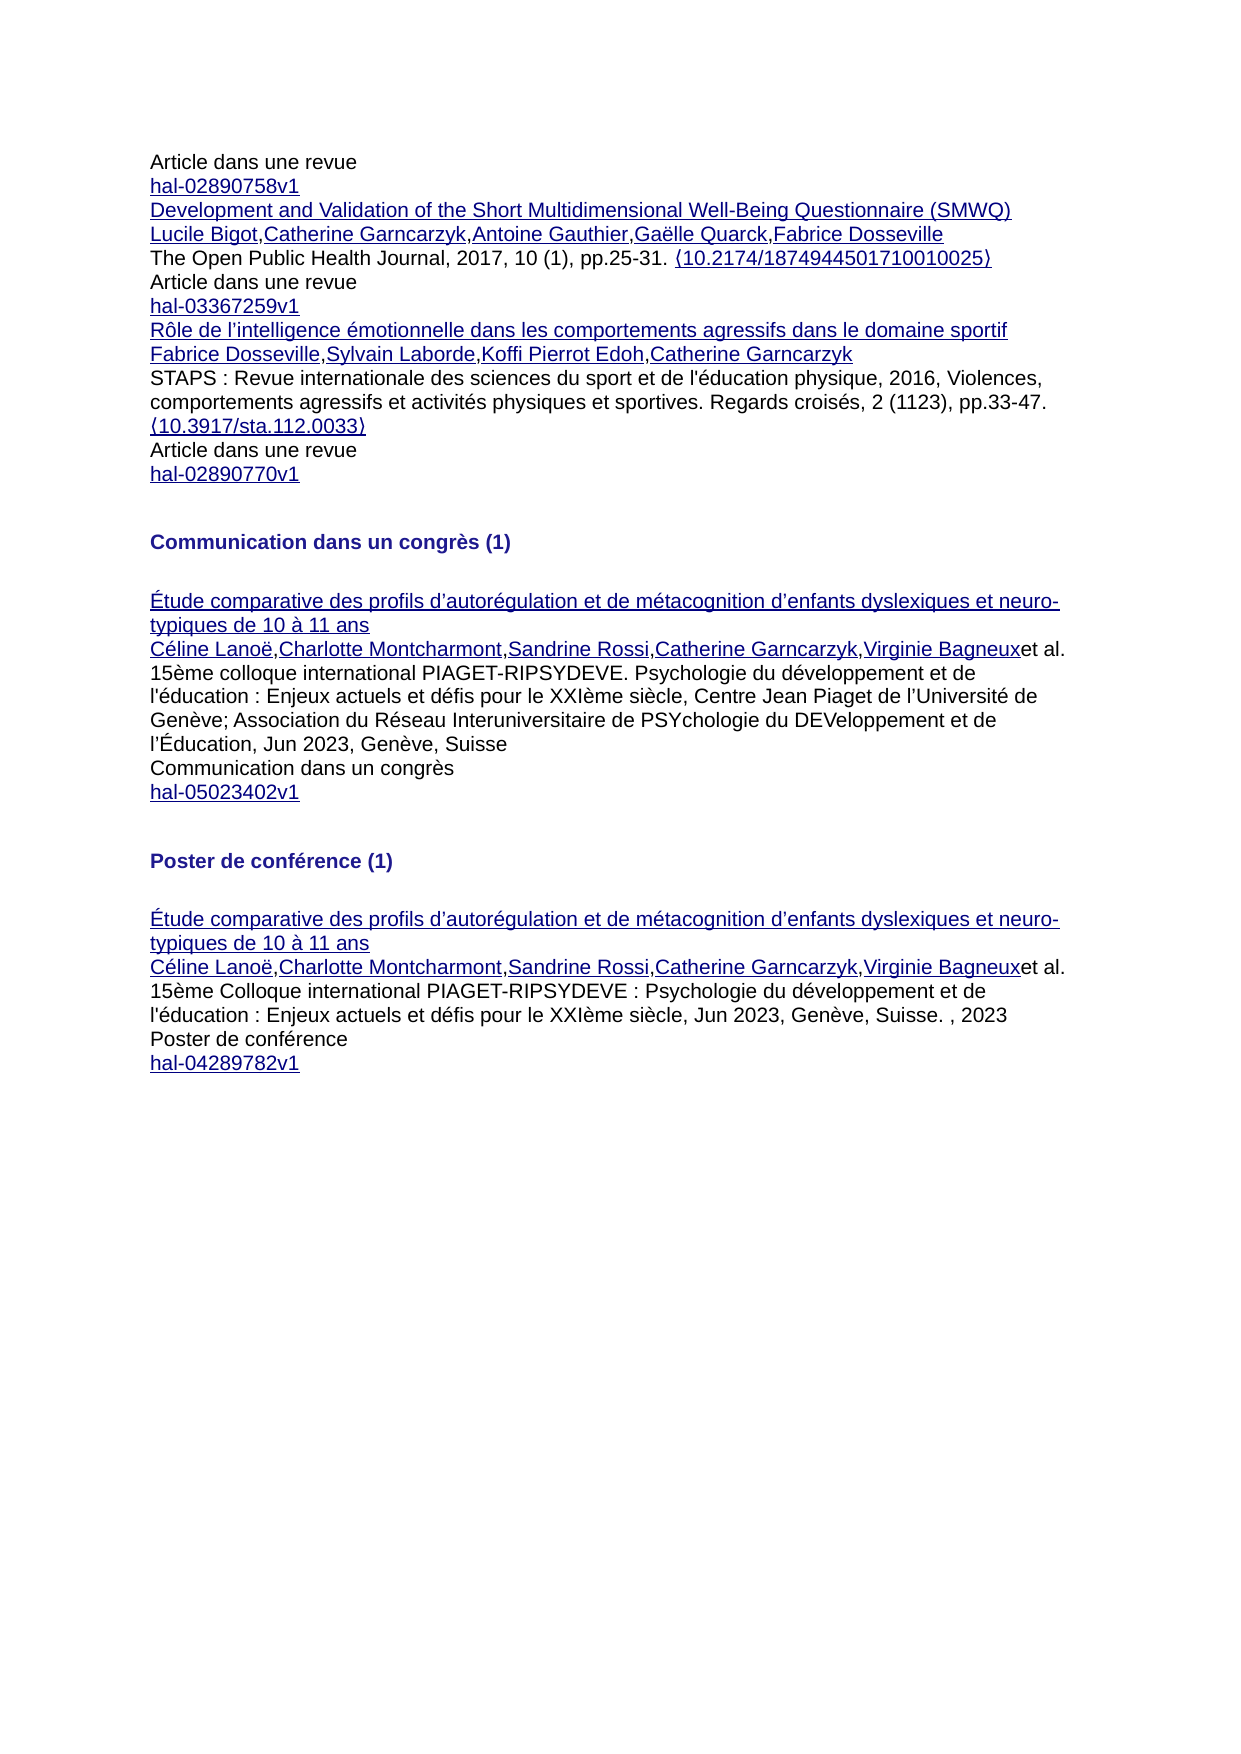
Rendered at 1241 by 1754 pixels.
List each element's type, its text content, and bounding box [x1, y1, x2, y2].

table_cell Rôle de l’intelligence émotionnelle dans les comportements agressifs dans le domaine sportif Fabrice Dosseville,Sylvain Laborde,Koffi Pierrot Edoh,Catherine Garncarzyk STAPS : Revue internationale des sciences du sport et de l'éducation physique, 2016, Violences, comportements agressifs et activités physiques et sportives. Regards croisés, 2 (1123), pp.33-47. ⟨10.3917/sta.112.0033⟩ Article dans une revue hal-02890770v1 [150, 318, 1090, 485]
subtitle Poster de conférence (1) [150, 849, 1090, 873]
table_cell Development and Validation of the Short Multidimensional Well-Being Questionnaire (SMWQ) Lucile Bigot,Catherine Garncarzyk,Antoine Gauthier,Gaëlle Quarck,Fabrice Dosseville The Open Public Health Journal, 2017, 10 (1), pp.25-31. ⟨10.2174/1874944501710010025⟩ Article dans une revue hal-03367259v1 [150, 198, 1090, 318]
table_header Étude comparative des profils d’autorégulation et de métacognition d’enfants dyslexiques et neuro-typiques de 10 à 11 ans Céline Lanoë,Charlotte Montcharmont,Sandrine Rossi,Catherine Garncarzyk,Virginie Bagneuxet al. 15ème colloque international PIAGET-RIPSYDEVE. Psychologie du développement et de l'éducation : Enjeux actuels et défis pour le XXIème siècle, Centre Jean Piaget de l’Université de Genève; Association du Réseau Interuniversitaire de PSYchologie du DEVeloppement et de l’Éducation, Jun 2023, Genève, Suisse Communication dans un congrès hal-05023402v1 [150, 589, 1090, 804]
subtitle Communication dans un congrès (1) [150, 530, 1090, 554]
table_header Article dans une revue hal-02890758v1 [150, 150, 1090, 198]
table_header Étude comparative des profils d’autorégulation et de métacognition d’enfants dyslexiques et neuro-typiques de 10 à 11 ans Céline Lanoë,Charlotte Montcharmont,Sandrine Rossi,Catherine Garncarzyk,Virginie Bagneuxet al. 15ème Colloque international PIAGET-RIPSYDEVE : Psychologie du développement et de l'éducation : Enjeux actuels et défis pour le XXIème siècle, Jun 2023, Genève, Suisse. , 2023 Poster de conférence hal-04289782v1 [150, 907, 1090, 1075]
